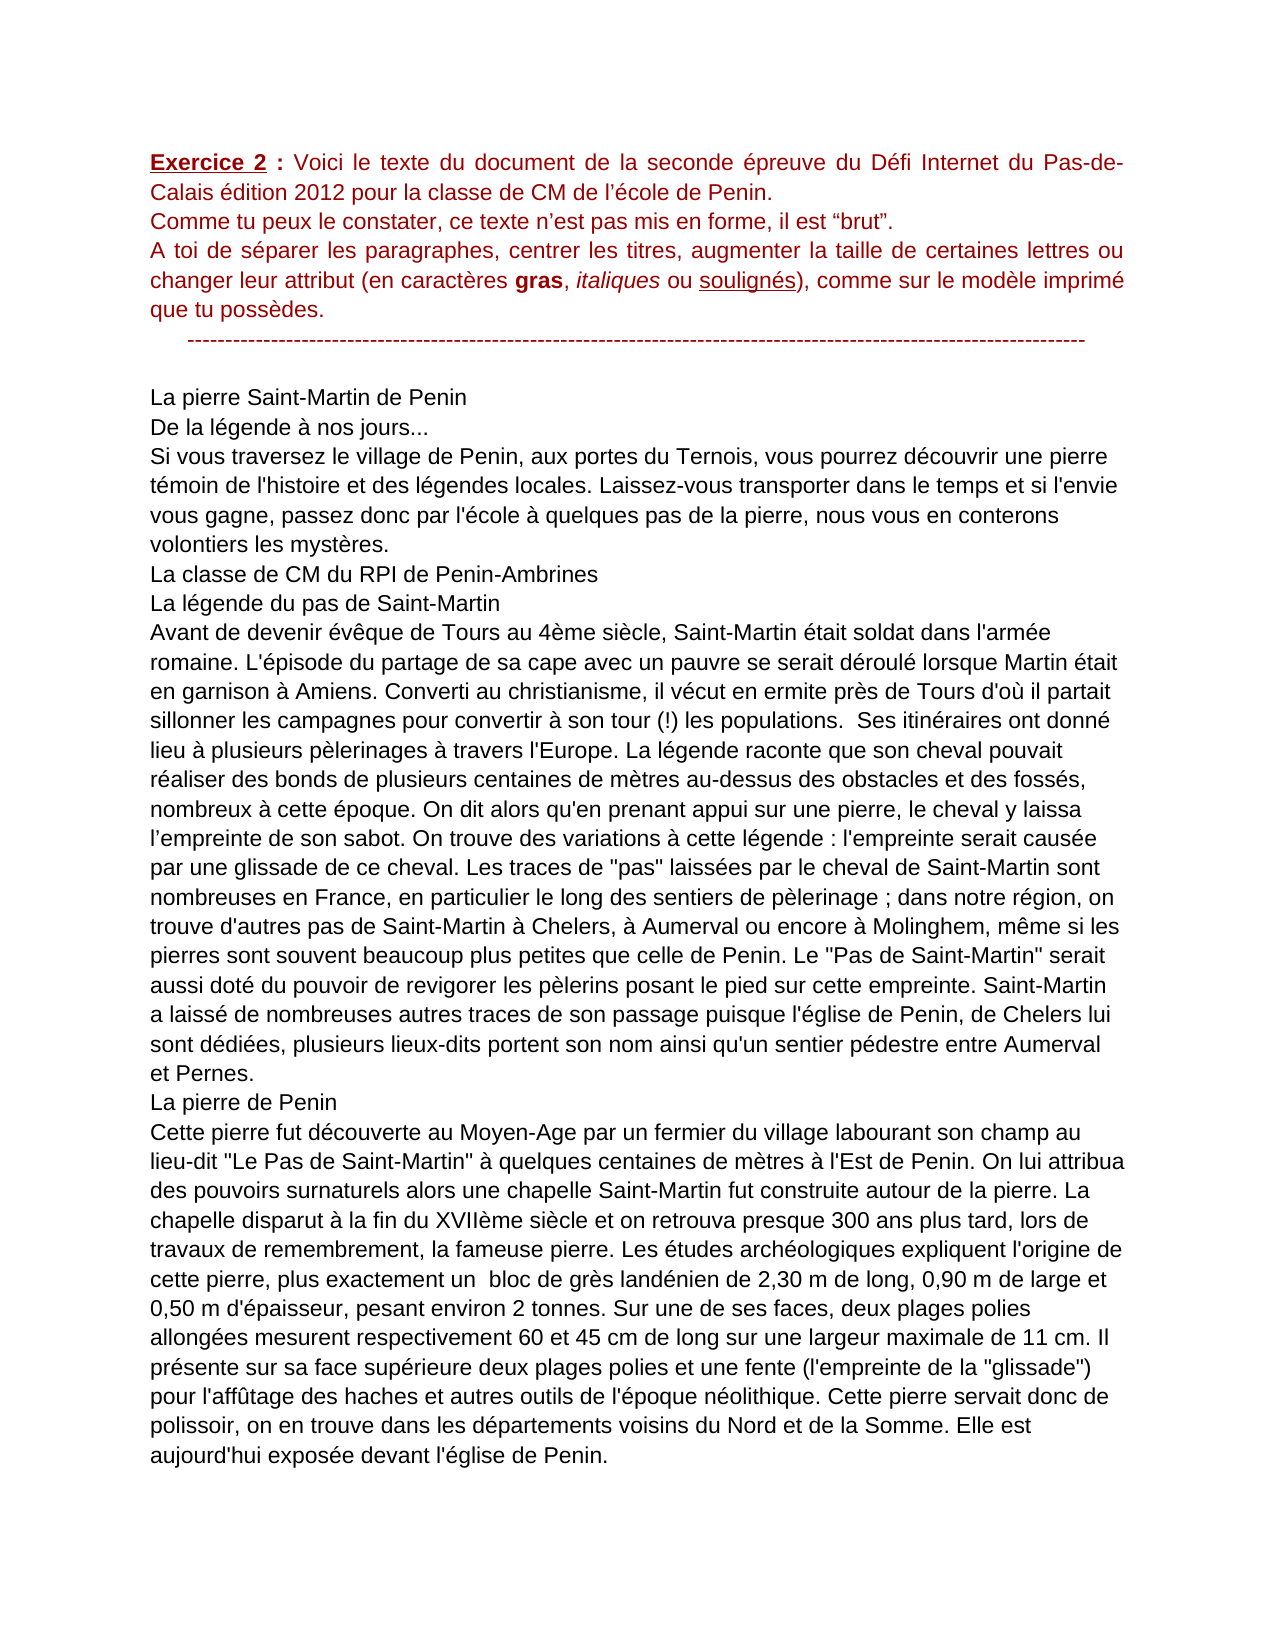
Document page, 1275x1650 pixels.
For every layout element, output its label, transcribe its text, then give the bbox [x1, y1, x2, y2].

text Comme tu peux le constater, ce texte n’est pas mis en forme, il est “brut”. [150, 209, 1125, 234]
text La classe de CM du RPI de Penin-Ambrines [150, 561, 1125, 587]
text Exercice 2 : Voici le texte du document de la seconde épreuve du Défi Internet du Pas-de-Calais édition 2012 pour la classe de CM de l’école de Penin. [150, 150, 1125, 205]
text A toi de séparer les paragraphes, centrer les titres, augmenter la taille de certaines lettres ou changer leur attribut (en caractères gras, italiques ou soulignés), comme sur le modèle imprimé que tu possèdes. [150, 238, 1125, 322]
text La légende du pas de Saint-Martin Avant de devenir évêque de Tours au 4ème siècle, Saint-Martin était soldat dans l'armée romaine. L'épisode du partage de sa cape avec un pauvre se serait déroulé lorsque Martin était en garnison à Amiens. Converti au christianisme, il vécut en ermite près de Tours d'où il partait sillonner les campagnes pour convertir à son tour (!) les populations. Ses itinéraires ont donné lieu à plusieurs pèlerinages à travers l'Europe. La légende raconte que son cheval pouvait réaliser des bonds de plusieurs centaines de mètres au-dessus des obstacles et des fossés, nombreux à cette époque. On dit alors qu'en prenant appui sur une pierre, le cheval y laissa l’empreinte de son sabot. On trouve des variations à cette légende : l'empreinte serait causée par une glissade de ce cheval. Les traces de "pas" laissées par le cheval de Saint-Martin sont nombreuses en France, en particulier le long des sentiers de pèlerinage ; dans notre région, on trouve d'autres pas de Saint-Martin à Chelers, à Aumerval ou encore à Molinghem, même si les pierres sont souvent beaucoup plus petites que celle de Penin. Le "Pas de Saint-Martin" serait aussi doté du pouvoir de revigorer les pèlerins posant le pied sur cette empreinte. Saint-Martin a laissé de nombreuses autres traces de son passage puisque l'église de Penin, de Chelers lui sont dédiées, plusieurs lieux-dits portent son nom ainsi qu'un sentier pédestre entre Aumerval et Pernes. La pierre de Penin [150, 591, 1125, 1116]
text ---------------------------------------------------------------------------------------------------------------------- [150, 326, 1125, 352]
text La pierre Saint-Martin de Penin De la légende à nos jours... [150, 385, 1125, 440]
text Si vous traversez le village de Penin, aux portes du Ternois, vous pourrez découvrir une pierre témoin de l'histoire et des légendes locales. Laissez-vous transporter dans le temps et si l'envie vous gagne, passez donc par l'école à quelques pas de la pierre, nous vous en conterons volontiers les mystères. [150, 444, 1125, 557]
text Cette pierre fut découverte au Moyen-Age par un fermier du village labourant son champ au lieu-dit "Le Pas de Saint-Martin" à quelques centaines de mètres à l'Est de Penin. On lui attribua des pouvoirs surnaturels alors une chapelle Saint-Martin fut construite autour de la pierre. La chapelle disparut à la fin du XVIIème siècle et on retrouva presque 300 ans plus tard, lors de travaux de remembrement, la fameuse pierre. Les études archéologiques expliquent l'origine de cette pierre, plus exactement un bloc de grès landénien de 2,30 m de long, 0,90 m de large et 0,50 m d'épaisseur, pesant environ 2 tonnes. Sur une de ses faces, deux plages polies allongées mesurent respectivement 60 et 45 cm de long sur une largeur maximale de 11 cm. Il présente sur sa face supérieure deux plages polies et une fente (l'empreinte de la "glissade") pour l'affûtage des haches et autres outils de l'époque néolithique. Cette pierre servait donc de polissoir, on en trouve dans les départements voisins du Nord et de la Somme. Elle est aujourd'hui exposée devant l'église de Penin. [150, 1119, 1125, 1468]
